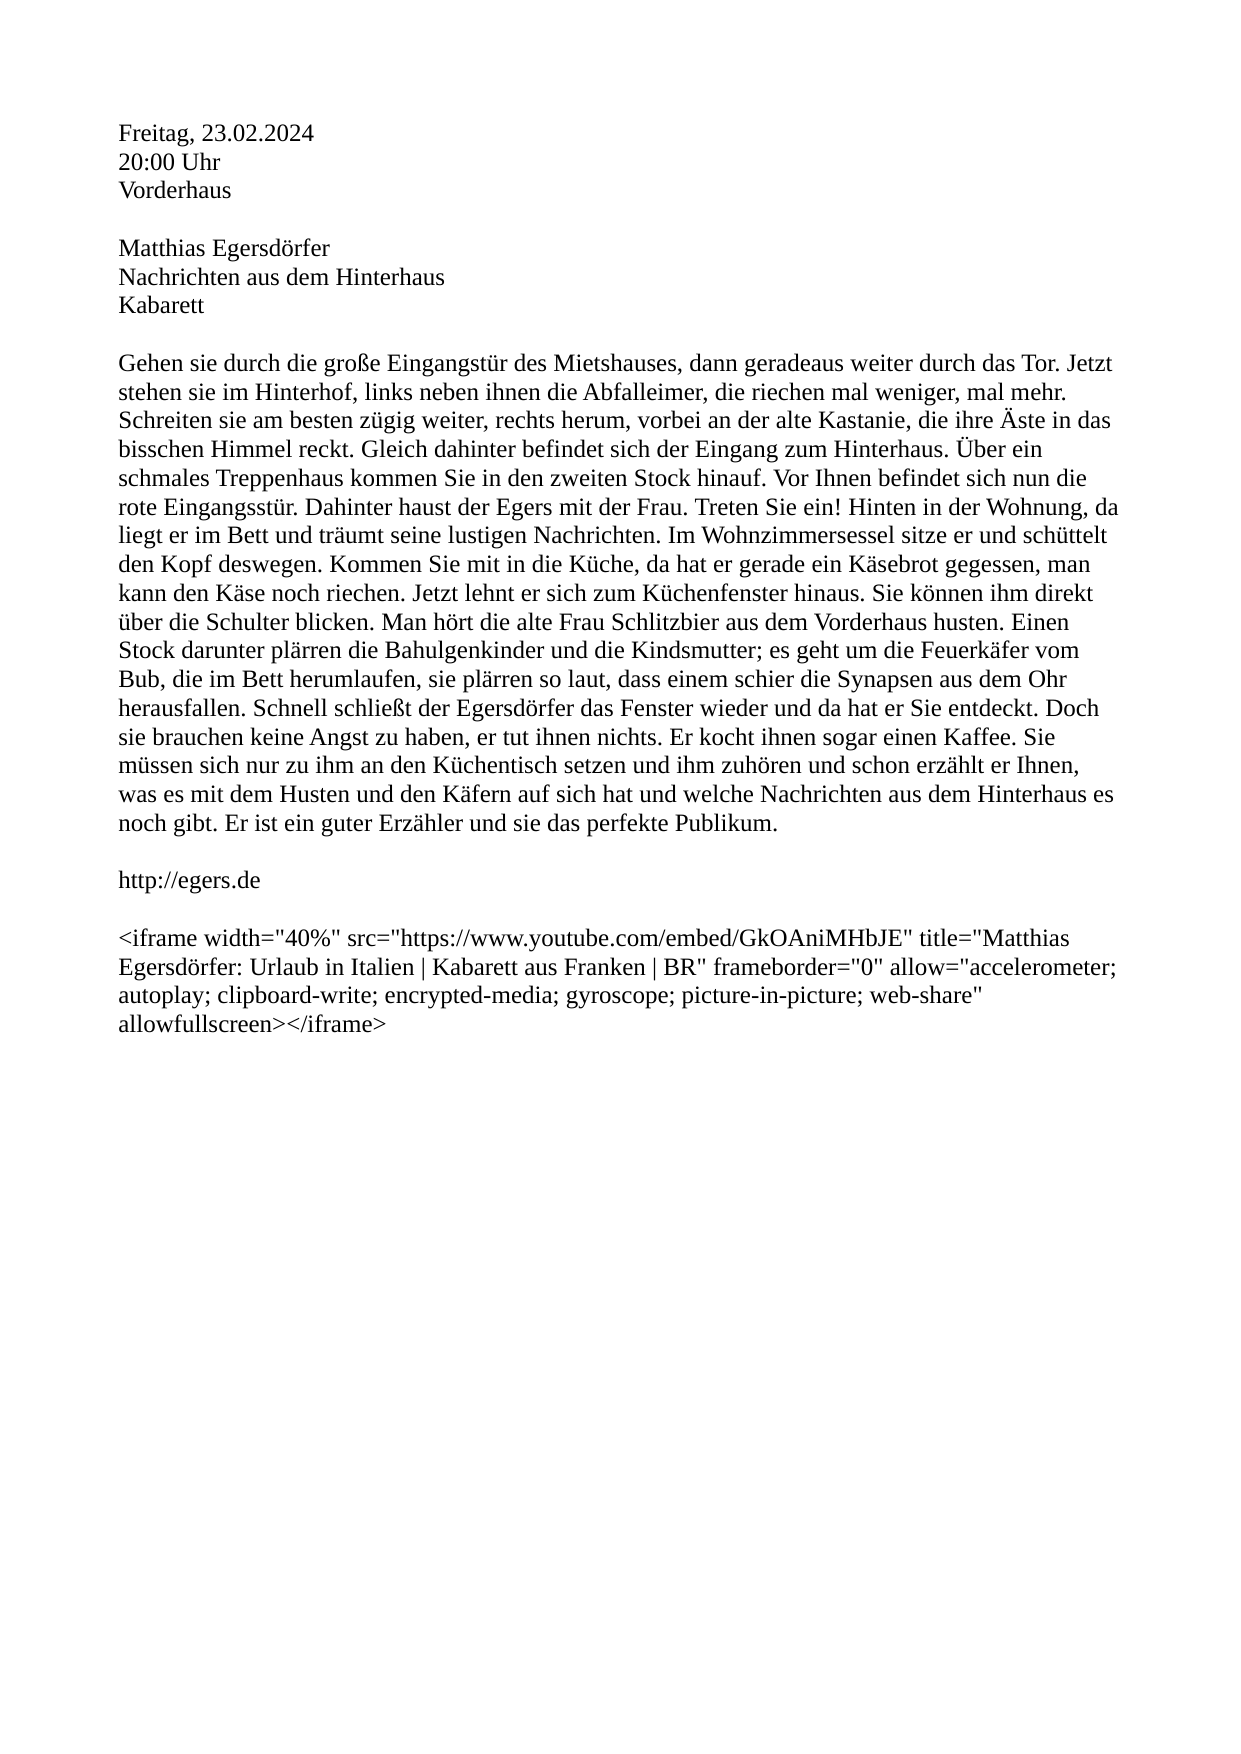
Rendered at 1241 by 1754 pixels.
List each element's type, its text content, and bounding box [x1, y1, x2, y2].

text http://egers.de [118, 866, 1122, 894]
text Freitag, 23.02.2024 [118, 118, 1122, 147]
text Matthias Egersdörfer [118, 233, 1122, 262]
text 20:00 Uhr [118, 147, 1122, 176]
text Vorderhaus [118, 176, 1122, 204]
text <iframe width="40%" src="https://www.youtube.com/embed/GkOAniMHbJE" title="Matthias Egersdörfer: Urlaub in Italien | Kabarett aus Franken | BR" frameborder="0" allow="accelerometer; autoplay; clipboard-write; encrypted-media; gyroscope; picture-in-picture; web-share" allowfullscreen></iframe> [118, 923, 1122, 1038]
text Nachrichten aus dem Hinterhaus [118, 262, 1122, 291]
text Gehen sie durch die große Eingangstür des Mietshauses, dann geradeaus weiter durch das Tor. Jetzt stehen sie im Hinterhof, links neben ihnen die Abfalleimer, die riechen mal weniger, mal mehr. Schreiten sie am besten zügig weiter, rechts herum, vorbei an der alte Kastanie, die ihre Äste in das bisschen Himmel reckt. Gleich dahinter befindet sich der Eingang zum Hinterhaus. Über ein schmales Treppenhaus kommen Sie in den zweiten Stock hinauf. Vor Ihnen befindet sich nun die rote Eingangsstür. Dahinter haust der Egers mit der Frau. Treten Sie ein! Hinten in der Wohnung, da liegt er im Bett und träumt seine lustigen Nachrichten. Im Wohnzimmersessel sitze er und schüttelt den Kopf deswegen. Kommen Sie mit in die Küche, da hat er gerade ein Käsebrot gegessen, man kann den Käse noch riechen. Jetzt lehnt er sich zum Küchenfenster hinaus. Sie können ihm direkt über die Schulter blicken. Man hört die alte Frau Schlitzbier aus dem Vorderhaus husten. Einen Stock darunter plärren die Bahulgenkinder und die Kindsmutter; es geht um die Feuerkäfer vom Bub, die im Bett herumlaufen, sie plärren so laut, dass einem schier die Synapsen aus dem Ohr herausfallen. Schnell schließt der Egersdörfer das Fenster wieder und da hat er Sie entdeckt. Doch sie brauchen keine Angst zu haben, er tut ihnen nichts. Er kocht ihnen sogar einen Kaffee. Sie müssen sich nur zu ihm an den Küchentisch setzen und ihm zuhören und schon erzählt er Ihnen, was es mit dem Husten und den Käfern auf sich hat und welche Nachrichten aus dem Hinterhaus es noch gibt. Er ist ein guter Erzähler und sie das perfekte Publikum. [118, 348, 1122, 837]
text Kabarett [118, 291, 1122, 319]
